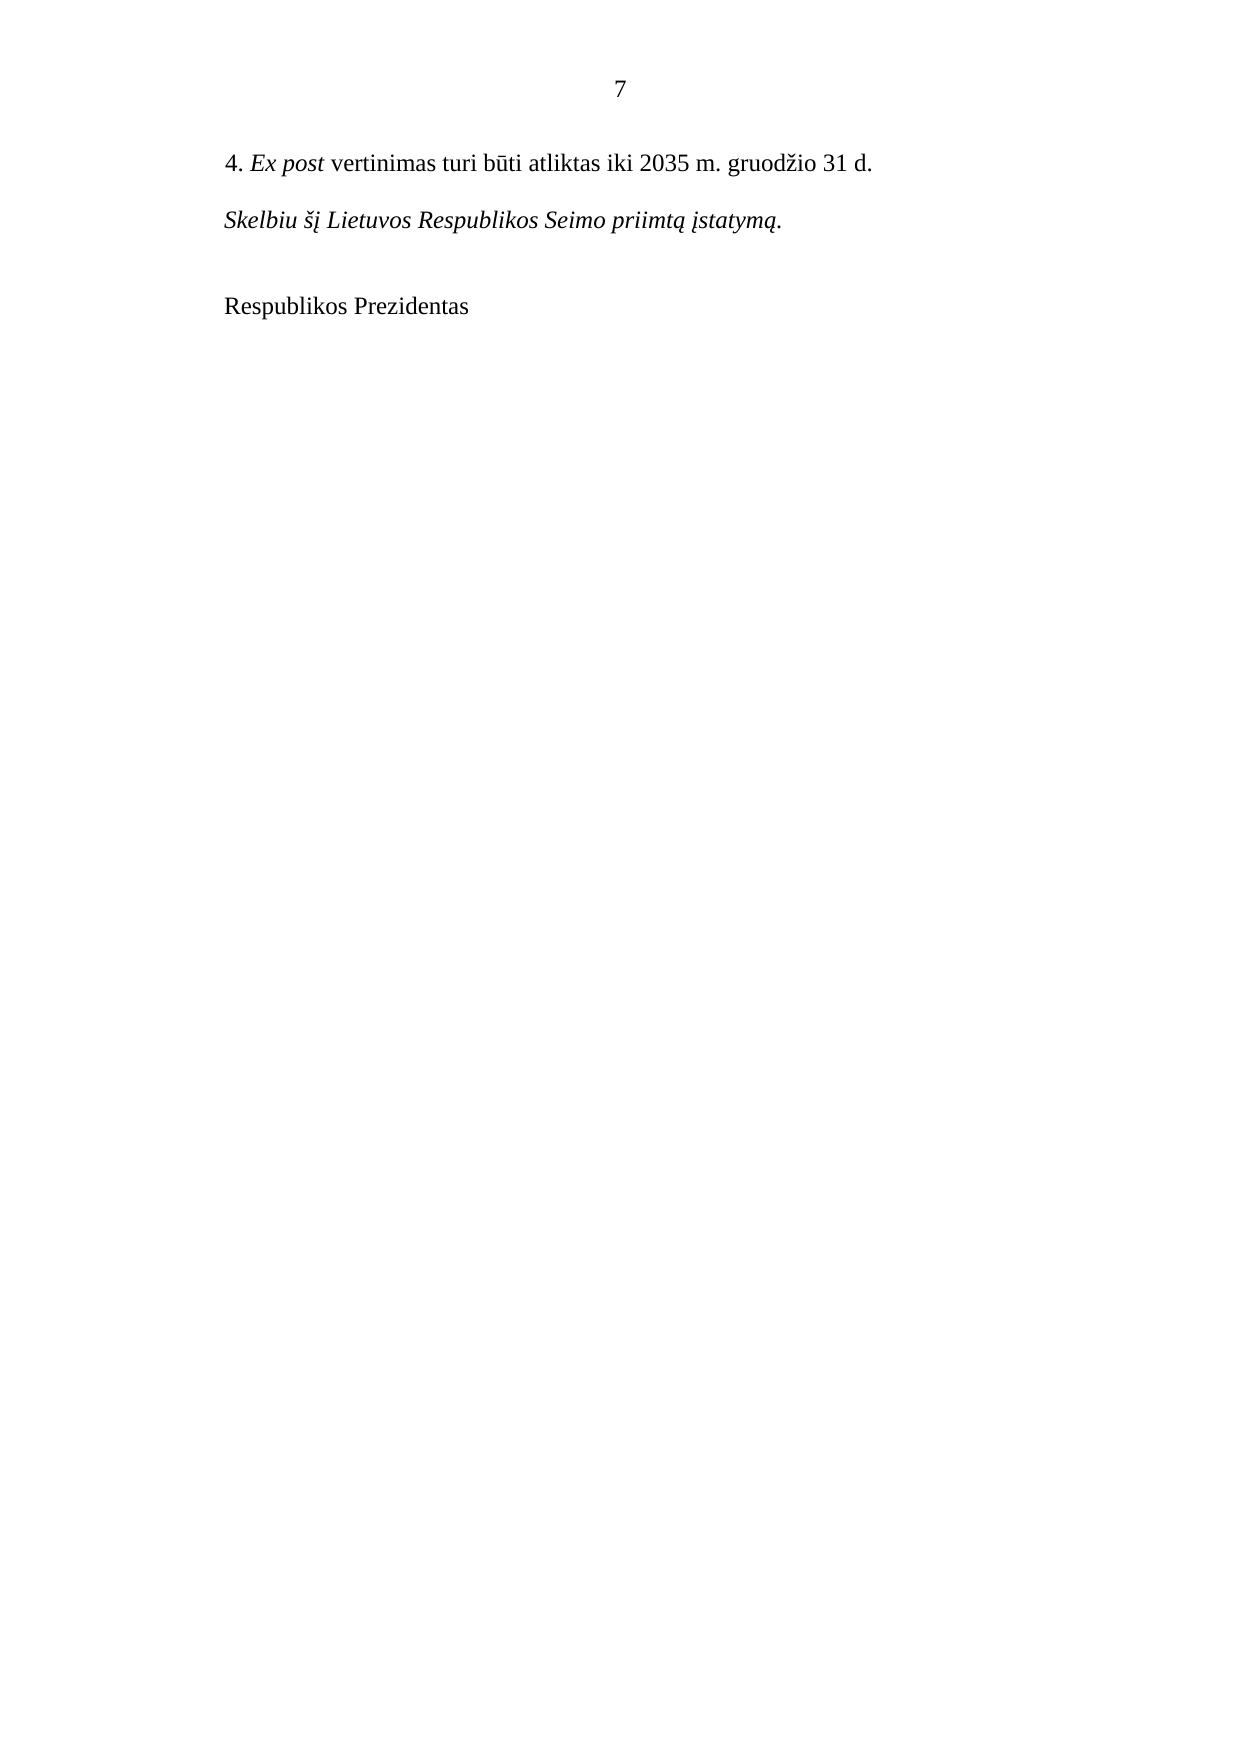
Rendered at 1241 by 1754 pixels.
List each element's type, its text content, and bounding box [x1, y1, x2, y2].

text Respublikos Prezidentas [150, 291, 1090, 320]
text Skelbiu šį Lietuvos Respublikos Seimo priimtą įstatymą. [150, 205, 1090, 234]
text 4. Ex post vertinimas turi būti atliktas iki 2035 m. gruodžio 31 d. [150, 148, 1090, 176]
